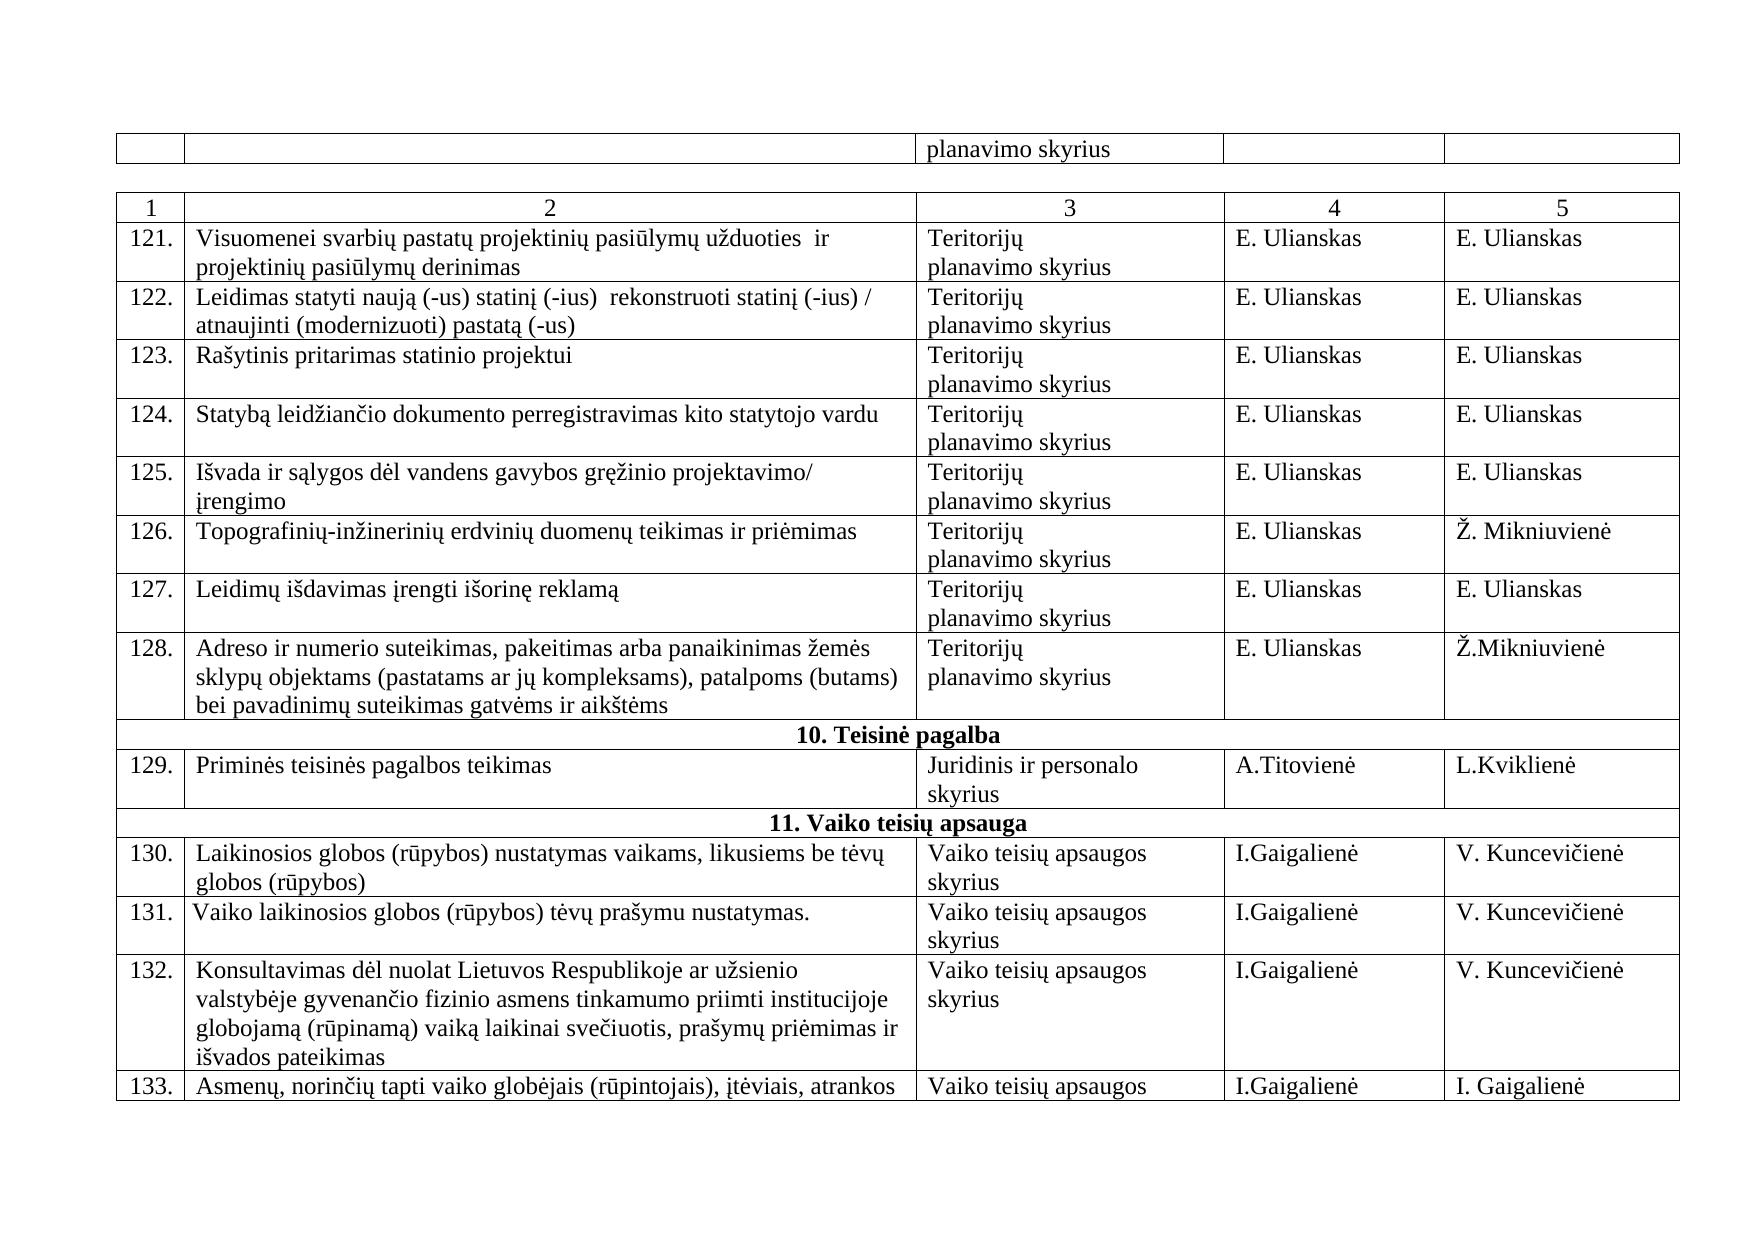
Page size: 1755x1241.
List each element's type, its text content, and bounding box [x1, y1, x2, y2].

table_cell Vaiko teisių apsaugos skyrius [917, 897, 1224, 954]
table_cell Teritorijų planavimo skyrius [917, 457, 1224, 515]
table_cell Rašytinis pritarimas statinio projektui [185, 340, 916, 398]
table_cell E. Ulianskas [1445, 457, 1679, 515]
table_cell [1224, 134, 1444, 162]
table_cell E. Ulianskas [1225, 516, 1444, 573]
table_cell I. Gaigalienė [1445, 1071, 1679, 1100]
table_cell E. Ulianskas [1225, 399, 1444, 456]
table_cell Asmenų, norinčių tapti vaiko globėjais (rūpintojais), įtėviais, atrankos [185, 1071, 916, 1100]
table_header 3 [917, 193, 1224, 222]
table_cell E. Ulianskas [1445, 223, 1679, 281]
table_cell Vaiko teisių apsaugos skyrius [917, 838, 1224, 896]
table_cell Teritorijų planavimo skyrius [917, 223, 1224, 281]
table_cell [185, 134, 915, 162]
table_cell 121. [117, 223, 184, 281]
table_cell planavimo skyrius [916, 134, 1223, 162]
table_cell I.Gaigalienė [1225, 838, 1444, 896]
table_cell A.Titovienė [1225, 750, 1444, 807]
table_cell E. Ulianskas [1445, 340, 1679, 398]
table_header 5 [1445, 193, 1679, 222]
table_header 4 [1225, 193, 1444, 222]
table_cell I.Gaigalienė [1225, 955, 1444, 1070]
table_cell Konsultavimas dėl nuolat Lietuvos Respublikoje ar užsienio valstybėje gyvenančio fizinio asmens tinkamumo priimti institucijoje globojamą (rūpinamą) vaiką laikinai svečiuotis, prašymų priėmimas ir išvados pateikimas [185, 955, 916, 1070]
table_cell Teritorijų planavimo skyrius [917, 340, 1224, 398]
table_cell [1445, 134, 1679, 162]
table_cell Laikinosios globos (rūpybos) nustatymas vaikams, likusiems be tėvų globos (rūpybos) [185, 838, 916, 896]
table_cell E. Ulianskas [1225, 633, 1444, 719]
table_cell Vaiko teisių apsaugos skyrius [917, 955, 1224, 1070]
table_cell Vaiko teisių apsaugos [917, 1071, 1224, 1100]
table_cell Priminės teisinės pagalbos teikimas [185, 750, 916, 807]
table_cell 123. [117, 340, 184, 398]
table_cell Teritorijų planavimo skyrius [917, 574, 1224, 632]
table_cell V. Kuncevičienė [1445, 955, 1679, 1070]
table_cell I.Gaigalienė [1225, 1071, 1444, 1100]
table_header 2 [185, 193, 916, 222]
table_cell 122. [117, 282, 184, 339]
table_cell 10. Teisinė pagalba [117, 720, 1679, 749]
table_cell I.Gaigalienė [1225, 897, 1444, 954]
table_cell E. Ulianskas [1225, 223, 1444, 281]
table_cell E. Ulianskas [1445, 574, 1679, 632]
table_cell E. Ulianskas [1445, 282, 1679, 339]
table_cell Teritorijų planavimo skyrius [917, 633, 1224, 719]
table_cell Juridinis ir personalo skyrius [917, 750, 1224, 807]
table_cell Išvada ir sąlygos dėl vandens gavybos gręžinio projektavimo/ įrengimo [185, 457, 916, 515]
table_cell E. Ulianskas [1445, 399, 1679, 456]
table_cell 127. [117, 574, 184, 632]
table_cell 126. [117, 516, 184, 573]
table_cell Visuomenei svarbių pastatų projektinių pasiūlymų užduoties ir projektinių pasiūlymų derinimas [185, 223, 916, 281]
table_cell 128. [117, 633, 184, 719]
table_cell 124. [117, 399, 184, 456]
table_cell E. Ulianskas [1225, 457, 1444, 515]
table_cell 129. [117, 750, 184, 807]
table_cell V. Kuncevičienė [1445, 838, 1679, 896]
table_cell V. Kuncevičienė [1445, 897, 1679, 954]
table_cell Statybą leidžiančio dokumento perregistravimas kito statytojo vardu [185, 399, 916, 456]
table_cell 131. [117, 897, 184, 954]
table_cell E. Ulianskas [1225, 282, 1444, 339]
table_cell 133. [117, 1071, 184, 1100]
table_cell Teritorijų planavimo skyrius [917, 282, 1224, 339]
table_cell Ž.Mikniuvienė [1445, 633, 1679, 719]
table_cell 125. [117, 457, 184, 515]
table_cell Topografinių-inžinerinių erdvinių duomenų teikimas ir priėmimas [185, 516, 916, 573]
table_cell E. Ulianskas [1225, 340, 1444, 398]
table_header 1 [117, 193, 184, 222]
table_cell 11. Vaiko teisių apsauga [117, 809, 1679, 837]
table_cell 130. [117, 838, 184, 896]
table_cell Teritorijų planavimo skyrius [917, 399, 1224, 456]
table_cell Adreso ir numerio suteikimas, pakeitimas arba panaikinimas žemės sklypų objektams (pastatams ar jų kompleksams), patalpoms (butams) bei pavadinimų suteikimas gatvėms ir aikštėms [185, 633, 916, 719]
table_cell Leidimas statyti naują (-us) statinį (-ius) rekonstruoti statinį (-ius) / atnaujinti (modernizuoti) pastatą (-us) [185, 282, 916, 339]
table_cell L.Kviklienė [1445, 750, 1679, 807]
table_cell 132. [117, 955, 184, 1070]
table_cell [117, 134, 184, 162]
table_cell E. Ulianskas [1225, 574, 1444, 632]
table_cell Teritorijų planavimo skyrius [917, 516, 1224, 573]
table_cell Leidimų išdavimas įrengti išorinę reklamą [185, 574, 916, 632]
table_cell Vaiko laikinosios globos (rūpybos) tėvų prašymu nustatymas. [185, 897, 916, 954]
table_cell Ž. Mikniuvienė [1445, 516, 1679, 573]
